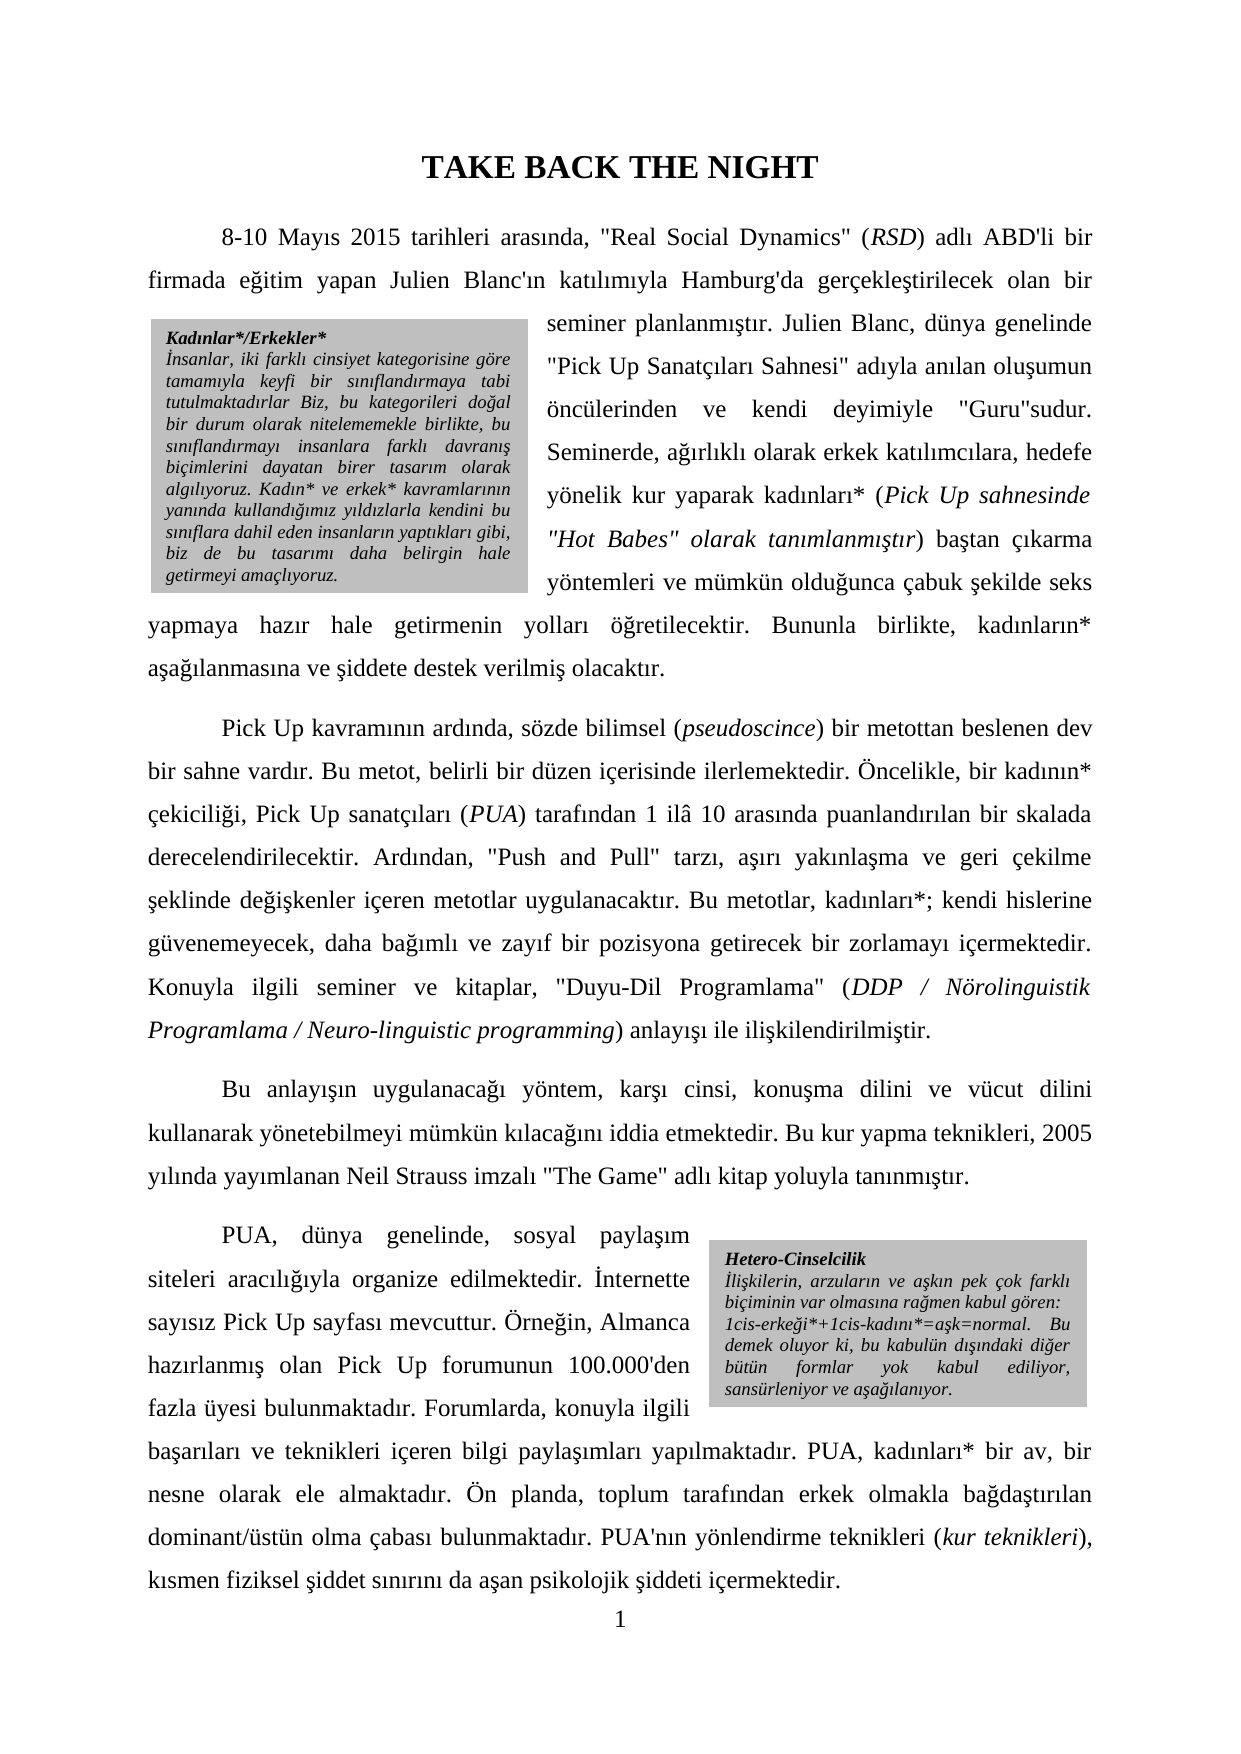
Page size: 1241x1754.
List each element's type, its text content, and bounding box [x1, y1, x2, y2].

text Pick Up kavramının ardında, sözde bilimsel (pseudoscince) bir metottan beslenen dev bir sahne vardır. Bu metot, belirli bir düzen içerisinde ilerlemektedir. Öncelikle, bir kadının* çekiciliği, Pick Up sanatçıları (PUA) tarafından 1 ilâ 10 arasında puanlandırılan bir skalada derecelendirilecektir. Ardından, "Push and Pull" tarzı, aşırı yakınlaşma ve geri çekilme şeklinde değişkenler içeren metotlar uygulanacaktır. Bu metotlar, kadınları*; kendi hislerine güvenemeyecek, daha bağımlı ve zayıf bir pozisyona getirecek bir zorlamayı içermektedir. Konuyla ilgili seminer ve kitaplar, "Duyu-Dil Programlama" (DDP / Nörolinguistik Programlama / Neuro-linguistic programming) anlayışı ile ilişkilendirilmiştir. [148, 713, 1093, 1043]
text İnsanlar, iki farklı cinsiyet kategorisine göre tamamıyla keyfi bir sınıflandırmaya tabi tutulmaktadırlar Biz, bu kategorileri doğal bir durum olarak nitelememekle birlikte, bu sınıflandırmayı insanlara farklı davranış biçimlerini dayatan birer tasarım olarak algılıyoruz. Kadın* ve erkek* kavramlarının yanında kullandığımız yıldızlarla kendini bu sınıflara dahil eden insanların yaptıkları gibi, biz de bu tasarımı daha belirgin hale getirmeyi amaçlıyoruz. [166, 348, 513, 585]
text Bu anlayışın uygulanacağı yöntem, karşı cinsi, konuşma dilini ve vücut dilini kullanarak yönetebilmeyi mümkün kılacağını iddia etmektedir. Bu kur yapma teknikleri, 2005 yılında yayımlanan Neil Strauss imzalı "The Game" adlı kitap yoluyla tanınmıştır. [148, 1074, 1093, 1189]
text Hetero-Cinselcilik [724, 1248, 1072, 1269]
text PUA, dünya genelinde, sosyal paylaşım siteleri aracılığıyla organize edilmektedir. İnternette sayısız Pick Up sayfası mevcuttur. Örneğin, Almanca hazırlanmış olan Pick Up forumunun 100.000'den fazla üyesi bulunmaktadır. Forumlarda, konuyla ilgili başarıları ve teknikleri içeren bilgi paylaşımları yapılmaktadır. PUA, kadınları* bir av, bir nesne olarak ele almaktadır. Ön planda, toplum tarafından erkek olmakla bağdaştırılan dominant/üstün olma çabası bulunmaktadır. PUA'nın yönlendirme teknikleri (kur teknikleri), kısmen fiziksel şiddet sınırını da aşan psikolojik şiddeti içermektedir. [148, 1221, 1093, 1594]
text Kadınlar*/Erkekler* [166, 327, 513, 348]
text İlişkilerin, arzuların ve aşkın pek çok farklı biçiminin var olmasına rağmen kabul gören: [724, 1269, 1072, 1313]
text TAKE BACK THE NIGHT [148, 148, 1093, 186]
text 1cis-erkeği*+1cis-kadını*=aşk=normal. Bu demek oluyor ki, bu kabulün dışındaki diğer bütün formlar yok kabul ediliyor, sansürleniyor ve aşağılanıyor. [724, 1313, 1072, 1399]
text 8-10 Mayıs 2015 tarihleri arasında, "Real Social Dynamics" (RSD) adlı ABD'li bir firmada eğitim yapan Julien Blanc'ın katılımıyla Hamburg'da gerçekleştirilecek olan bir seminer planlanmıştır. Julien Blanc, dünya genelinde "Pick Up Sanatçıları Sahnesi" adıyla anılan oluşumun öncülerinden ve kendi deyimiyle "Guru"sudur. Seminerde, ağırlıklı olarak erkek katılımcılara, hedefe yönelik kur yaparak kadınları* (Pick Up sahnesinde "Hot Babes" olarak tanımlanmıştır) baştan çıkarma yöntemleri ve mümkün olduğunca çabuk şekilde seks yapmaya hazır hale getirmenin yolları öğretilecektir. Bununla birlikte, kadınların* aşağılanmasına ve şiddete destek verilmiş olacaktır. [148, 222, 1093, 682]
